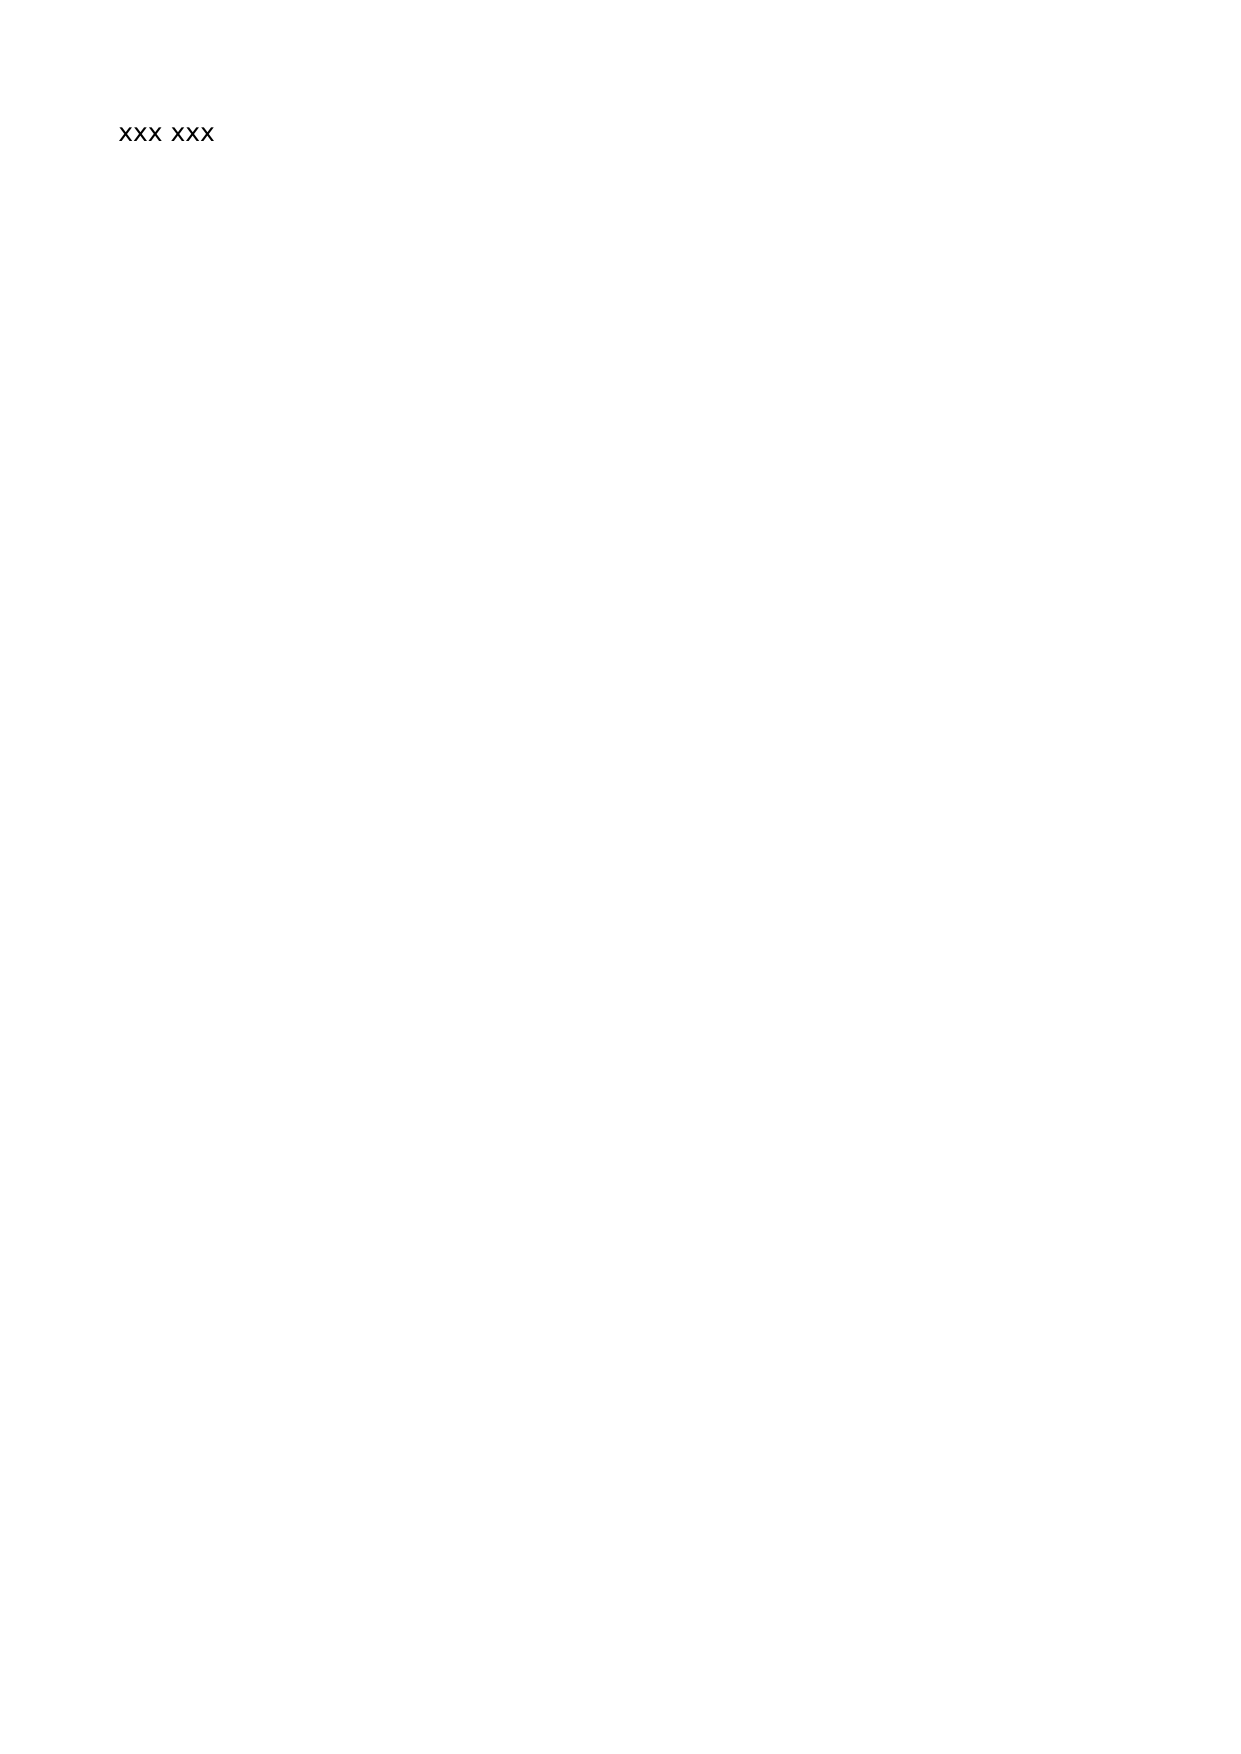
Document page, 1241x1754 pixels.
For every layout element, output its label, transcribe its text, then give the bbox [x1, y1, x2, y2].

text xxx xxx [118, 118, 1122, 147]
